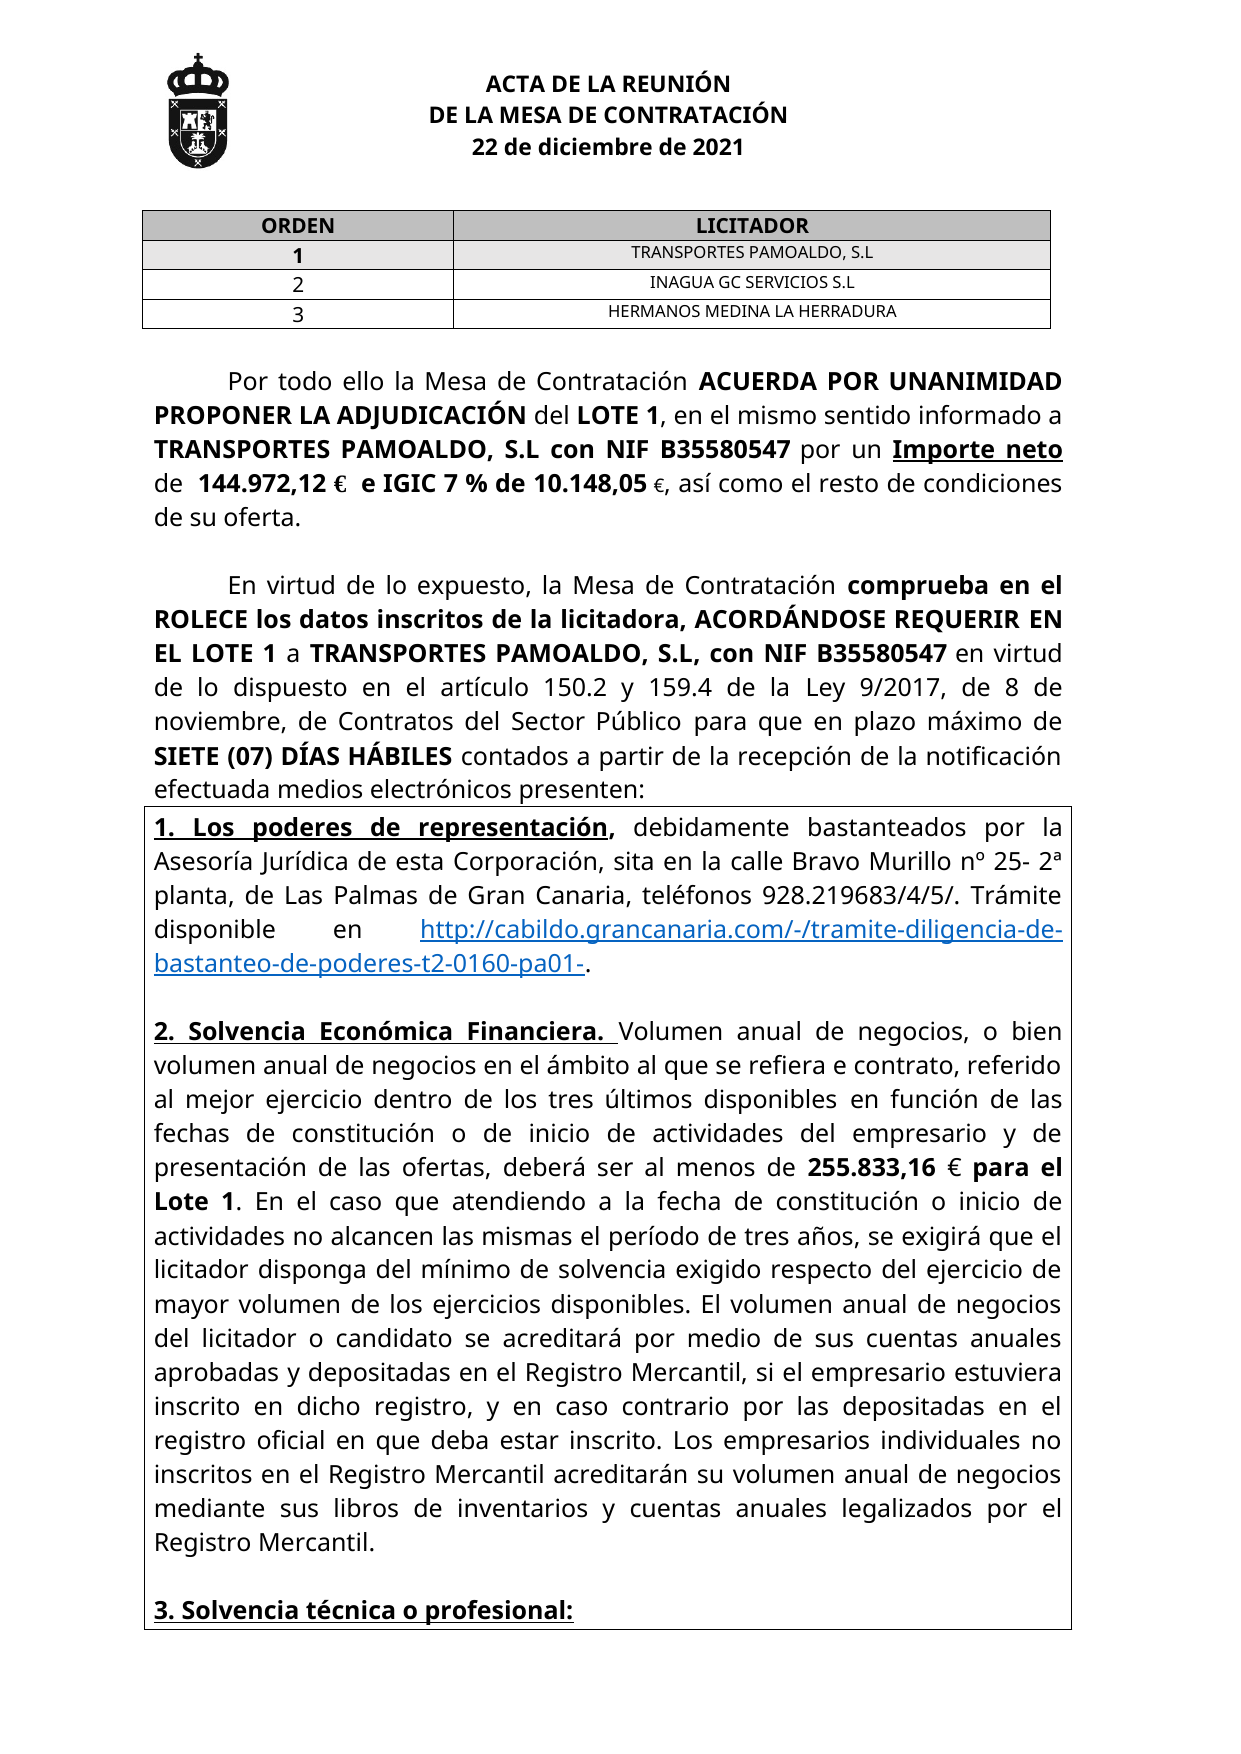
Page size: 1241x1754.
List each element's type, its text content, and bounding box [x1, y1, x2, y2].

text En virtud de lo expuesto, la Mesa de Contratación comprueba en el ROLECE los datos inscritos de la licitadora, ACORDÁNDOSE REQUERIR EN EL LOTE 1 a TRANSPORTES PAMOALDO, S.L, con NIF B35580547 en virtud de lo dispuesto en el artículo 150.2 y 159.4 de la Ley 9/2017, de 8 de noviembre, de Contratos del Sector Público para que en plazo máximo de SIETE (07) DÍAS HÁBILES contados a partir de la recepción de la notificación efectuada medios electrónicos presenten: [153, 568, 1063, 806]
table_header ORDEN [143, 211, 453, 240]
table_cell 3 [143, 300, 453, 328]
table_cell 1 [143, 241, 453, 269]
table_cell TRANSPORTES PAMOALDO, S.L [454, 241, 1050, 269]
text Por todo ello la Mesa de Contratación ACUERDA por unanimidad proponer la adjudicación del LOTE 1, en el mismo sentido informado a TRANSPORTES PAMOALDO, S.L con NIF B35580547 por un Importe neto de 144.972,12 € e IGIC 7 % de 10.148,05 €, así como el resto de condiciones de su oferta. [153, 363, 1063, 534]
table_cell 2 [143, 270, 453, 299]
text 2. Solvencia Económica Financiera. Volumen anual de negocios, o bien volumen anual de negocios en el ámbito al que se refiera e contrato, referido al mejor ejercicio dentro de los tres últimos disponibles en función de las fechas de constitución o de inicio de actividades del empresario y de presentación de las ofertas, deberá ser al menos de 255.833,16 € para el Lote 1. En el caso que atendiendo a la fecha de constitución o inicio de actividades no alcancen las mismas el período de tres años, se exigirá que el licitador disponga del mínimo de solvencia exigido respecto del ejercicio de mayor volumen de los ejercicios disponibles. El volumen anual de negocios del licitador o candidato se acreditará por medio de sus cuentas anuales aprobadas y depositadas en el Registro Mercantil, si el empresario estuviera inscrito en dicho registro, y en caso contrario por las depositadas en el registro oficial en que deba estar inscrito. Los empresarios individuales no inscritos en el Registro Mercantil acreditarán su volumen anual de negocios mediante sus libros de inventarios y cuentas anuales legalizados por el Registro Mercantil. [153, 1014, 1063, 1559]
picture [164, 50, 231, 171]
table_header LICITADOR [454, 211, 1050, 240]
table_cell Inagua GC Servicios S.L [454, 270, 1050, 299]
text 1. Los poderes de representación, debidamente bastanteados por la Asesoría Jurídica de esta Corporación, sita en la calle Bravo Murillo nº 25- 2ª planta, de Las Palmas de Gran Canaria, teléfonos 928.219683/4/5/. Trámite disponible en http://cabildo.grancanaria.com/-/tramite-diligencia-de-bastanteo-de-poderes-t2-0160-pa01-. [145, 807, 1071, 980]
table_cell Hermanos Medina La Herradura [454, 300, 1050, 328]
text 3. Solvencia técnica o profesional: [145, 1590, 1071, 1629]
